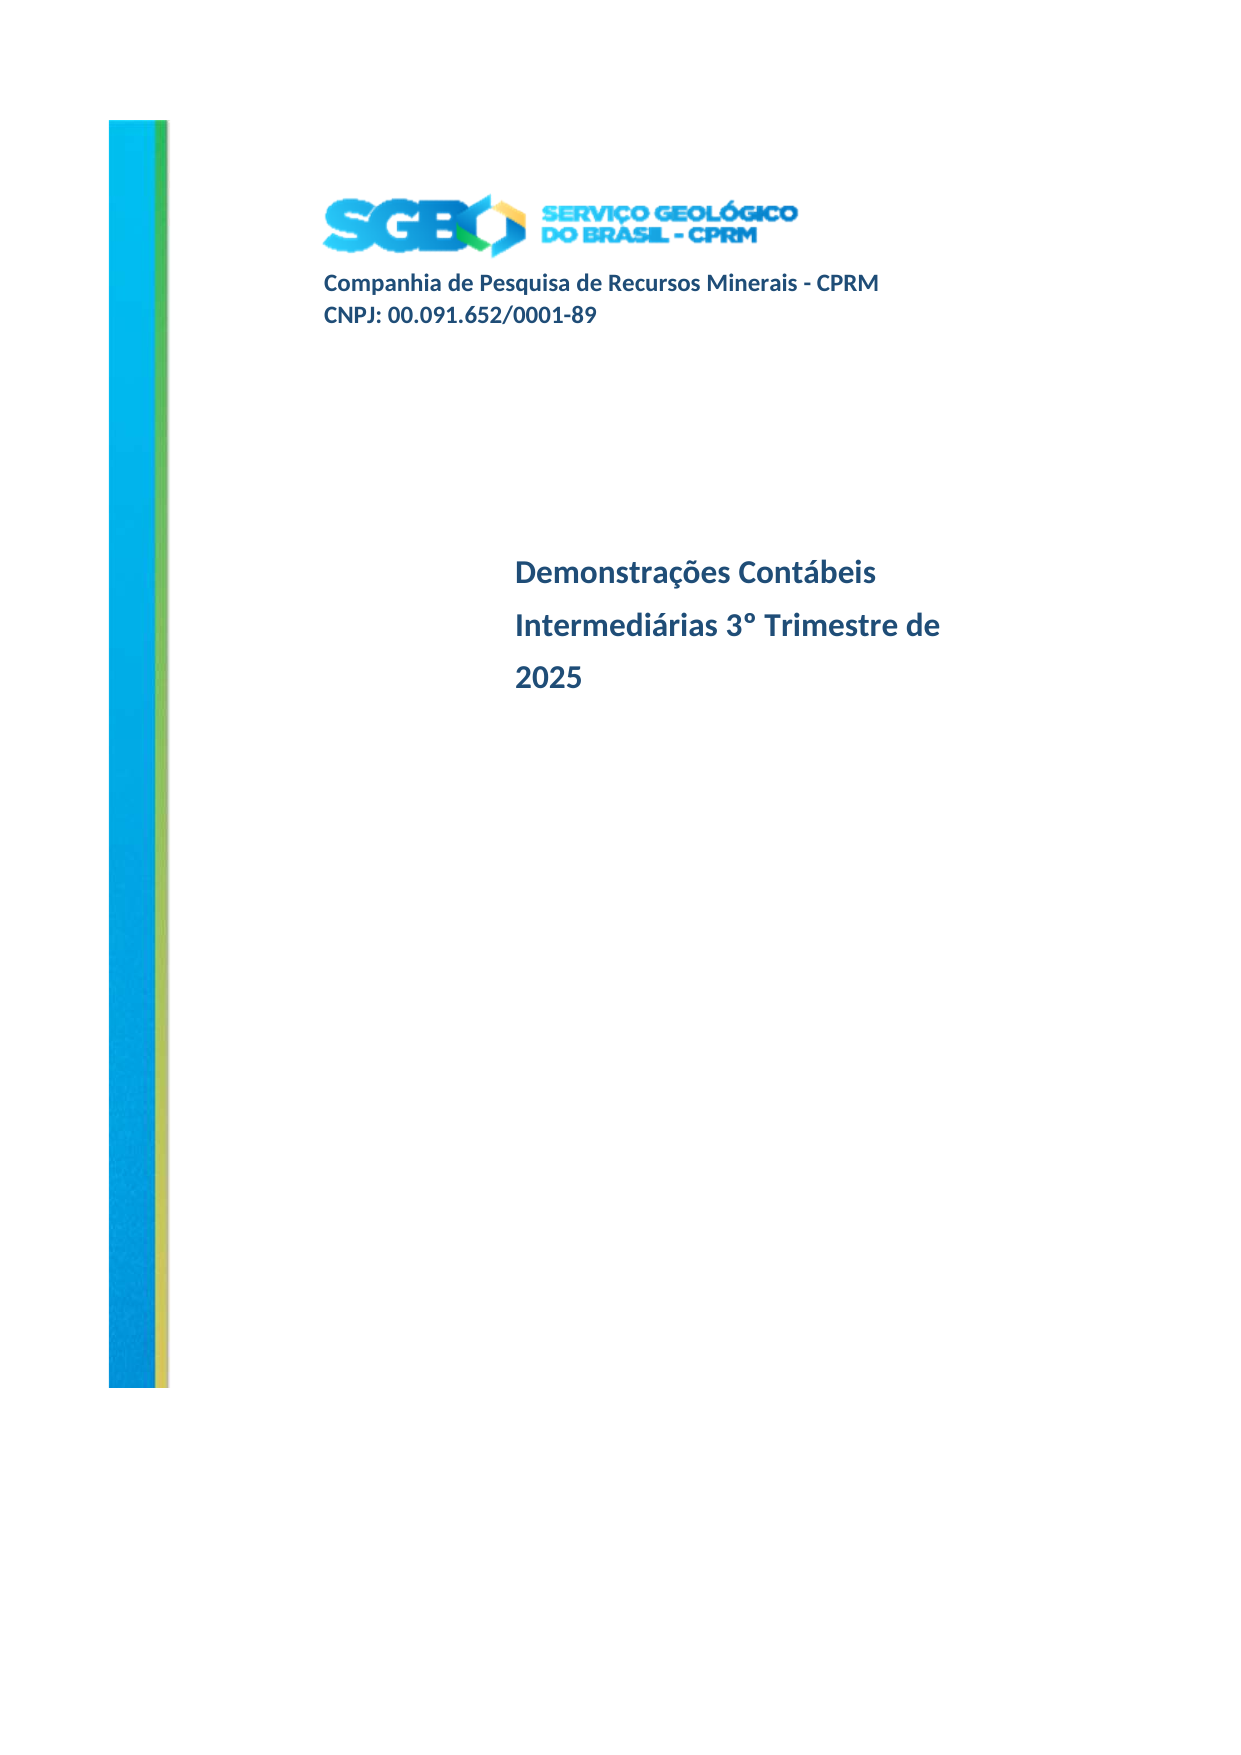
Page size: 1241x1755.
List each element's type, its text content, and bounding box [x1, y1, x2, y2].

subtitle Demonstrações Contábeis Intermediárias 3º Trimestre de 2025 [515, 551, 971, 697]
text Companhia de Pesquisa de Recursos Minerais - CPRM CNPJ: 00.091.652/0001-89 [324, 267, 932, 330]
